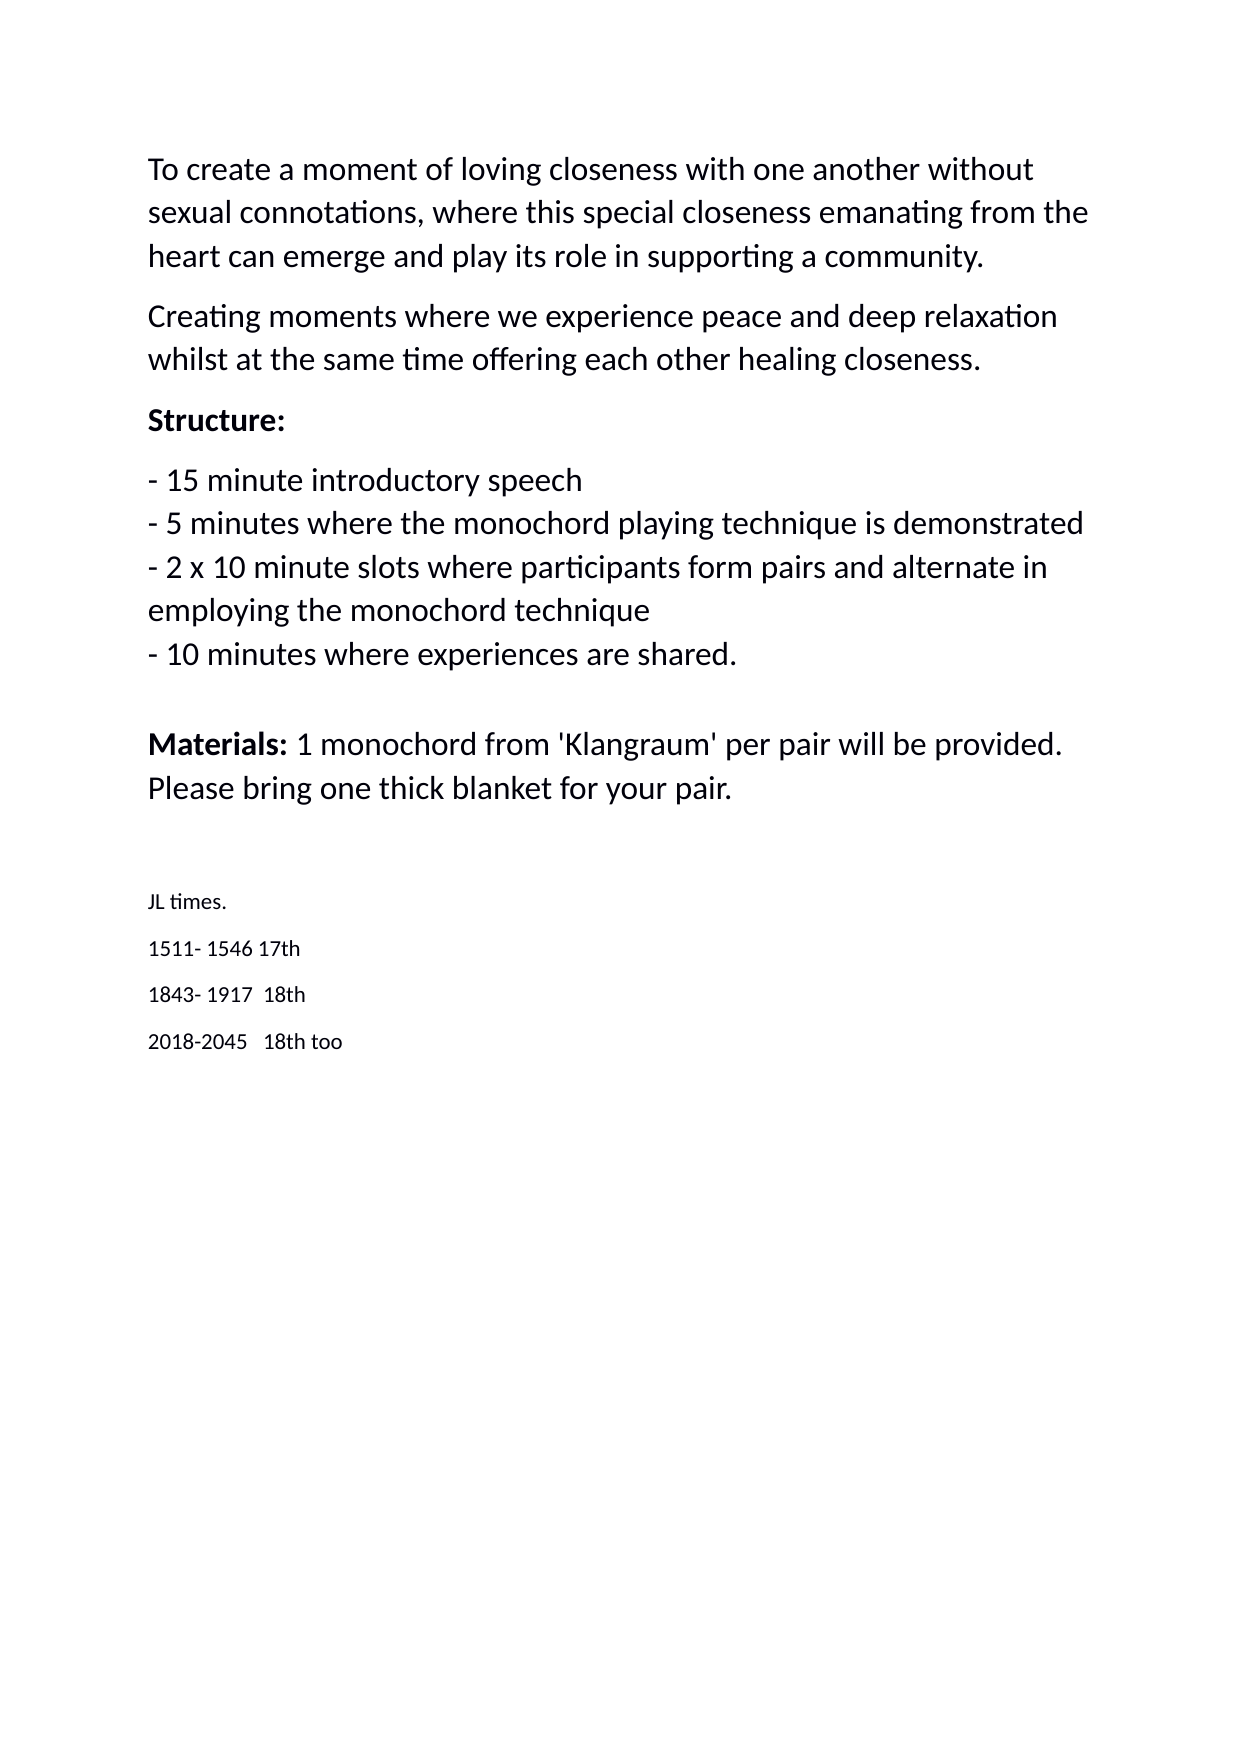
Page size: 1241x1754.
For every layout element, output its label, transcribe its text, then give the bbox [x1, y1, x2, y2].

text 1843- 1917 18th [148, 980, 1093, 1008]
text Structure: [148, 399, 1093, 439]
text Materials: 1 monochord from 'Klangraum' per pair will be provided. Please bring one thick blanket for your pair. [148, 723, 1093, 807]
text To create a moment of loving closeness with one another without sexual connotations, where this special closeness emanating from the heart can emerge and play its role in supporting a community. [148, 148, 1093, 275]
list - 5 minutes where the monochord playing technique is demonstrated [148, 502, 1093, 543]
list - 2 x 10 minute slots where participants form pairs and alternate in employing the monochord technique [148, 546, 1093, 630]
list - 10 minutes where experiences are shared. [148, 633, 1093, 674]
list - 15 minute introductory speech [148, 459, 1093, 499]
text JL times. [148, 887, 1093, 915]
text Creating moments where we experience peace and deep relaxation whilst at the same time offering each other healing closeness. [148, 295, 1093, 379]
text 2018-2045 18th too [148, 1027, 1093, 1055]
text 1511- 1546 17th [148, 934, 1093, 962]
